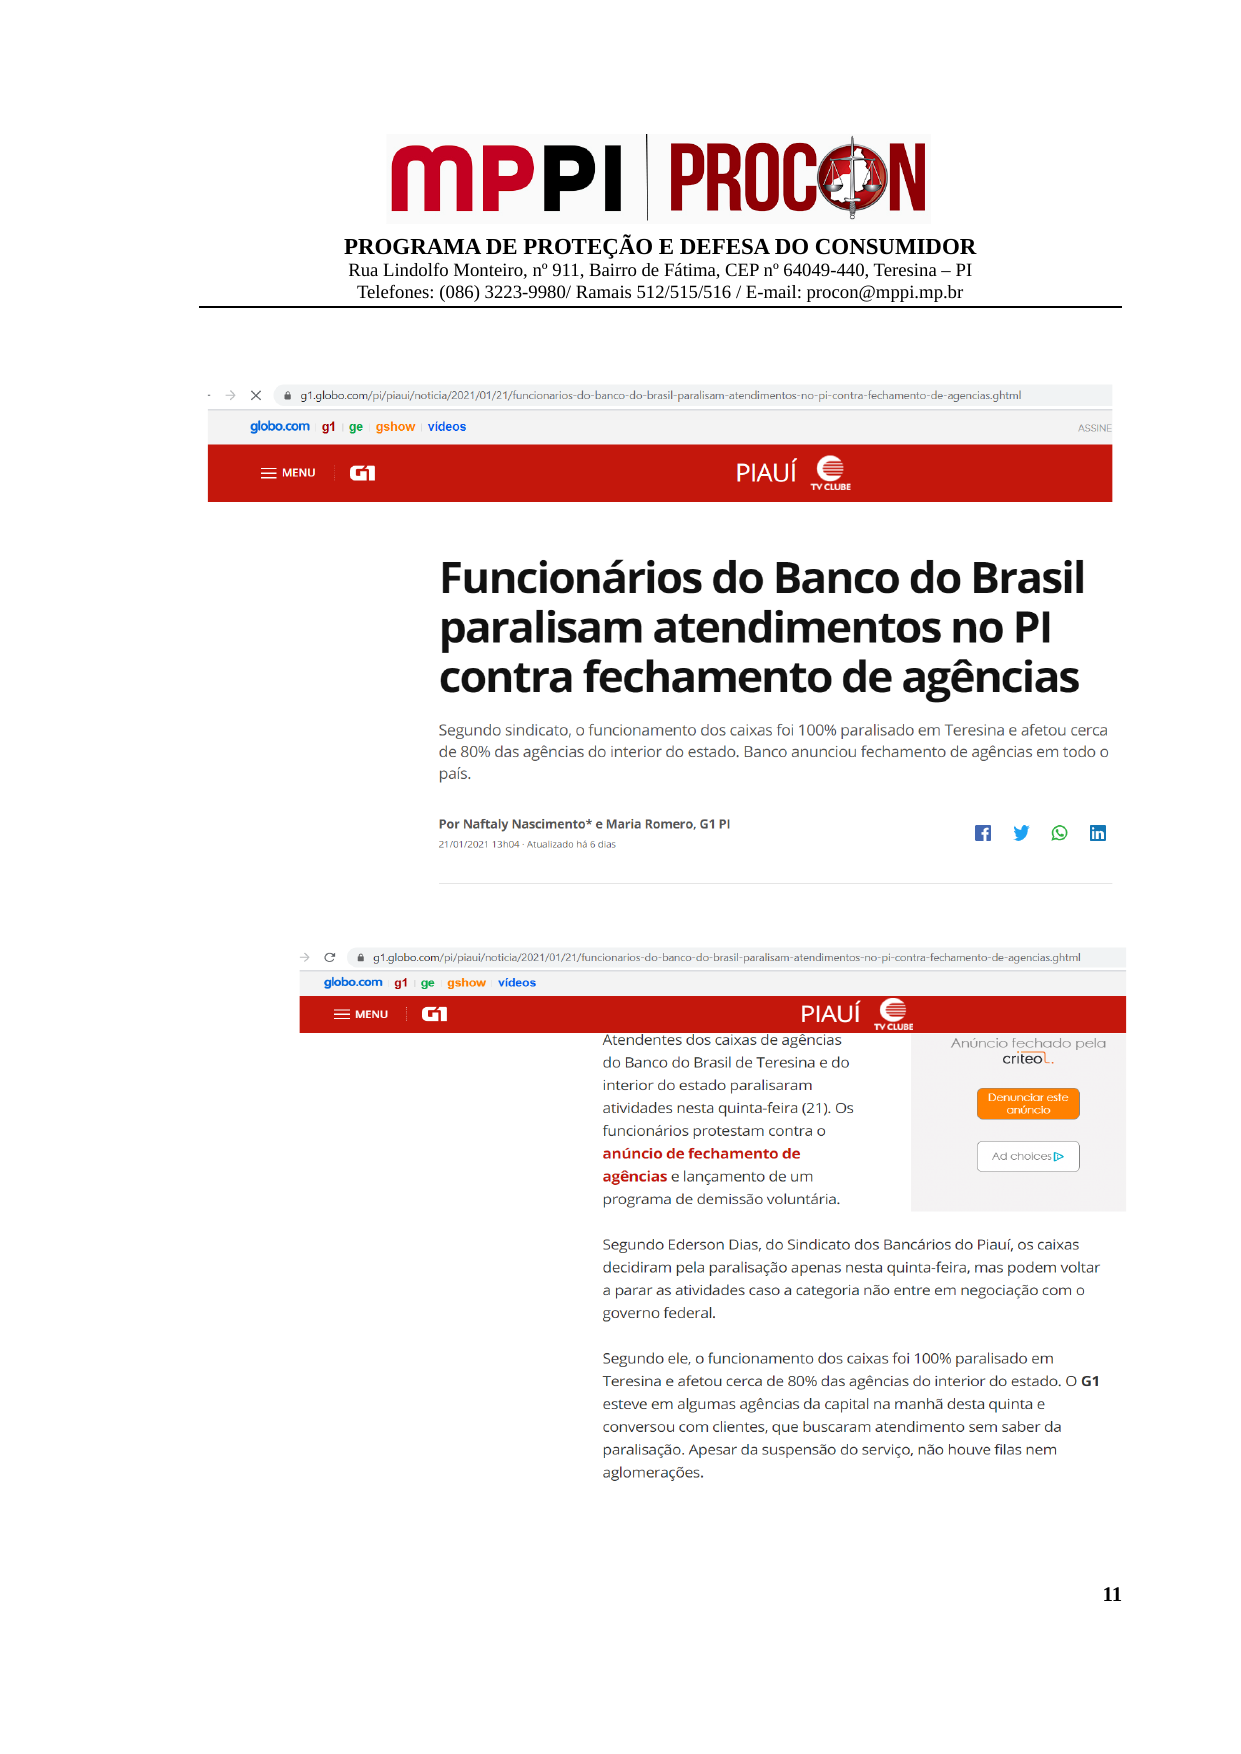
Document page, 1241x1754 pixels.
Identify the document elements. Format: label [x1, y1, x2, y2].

picture [299, 946, 1127, 1485]
picture [207, 381, 1113, 885]
